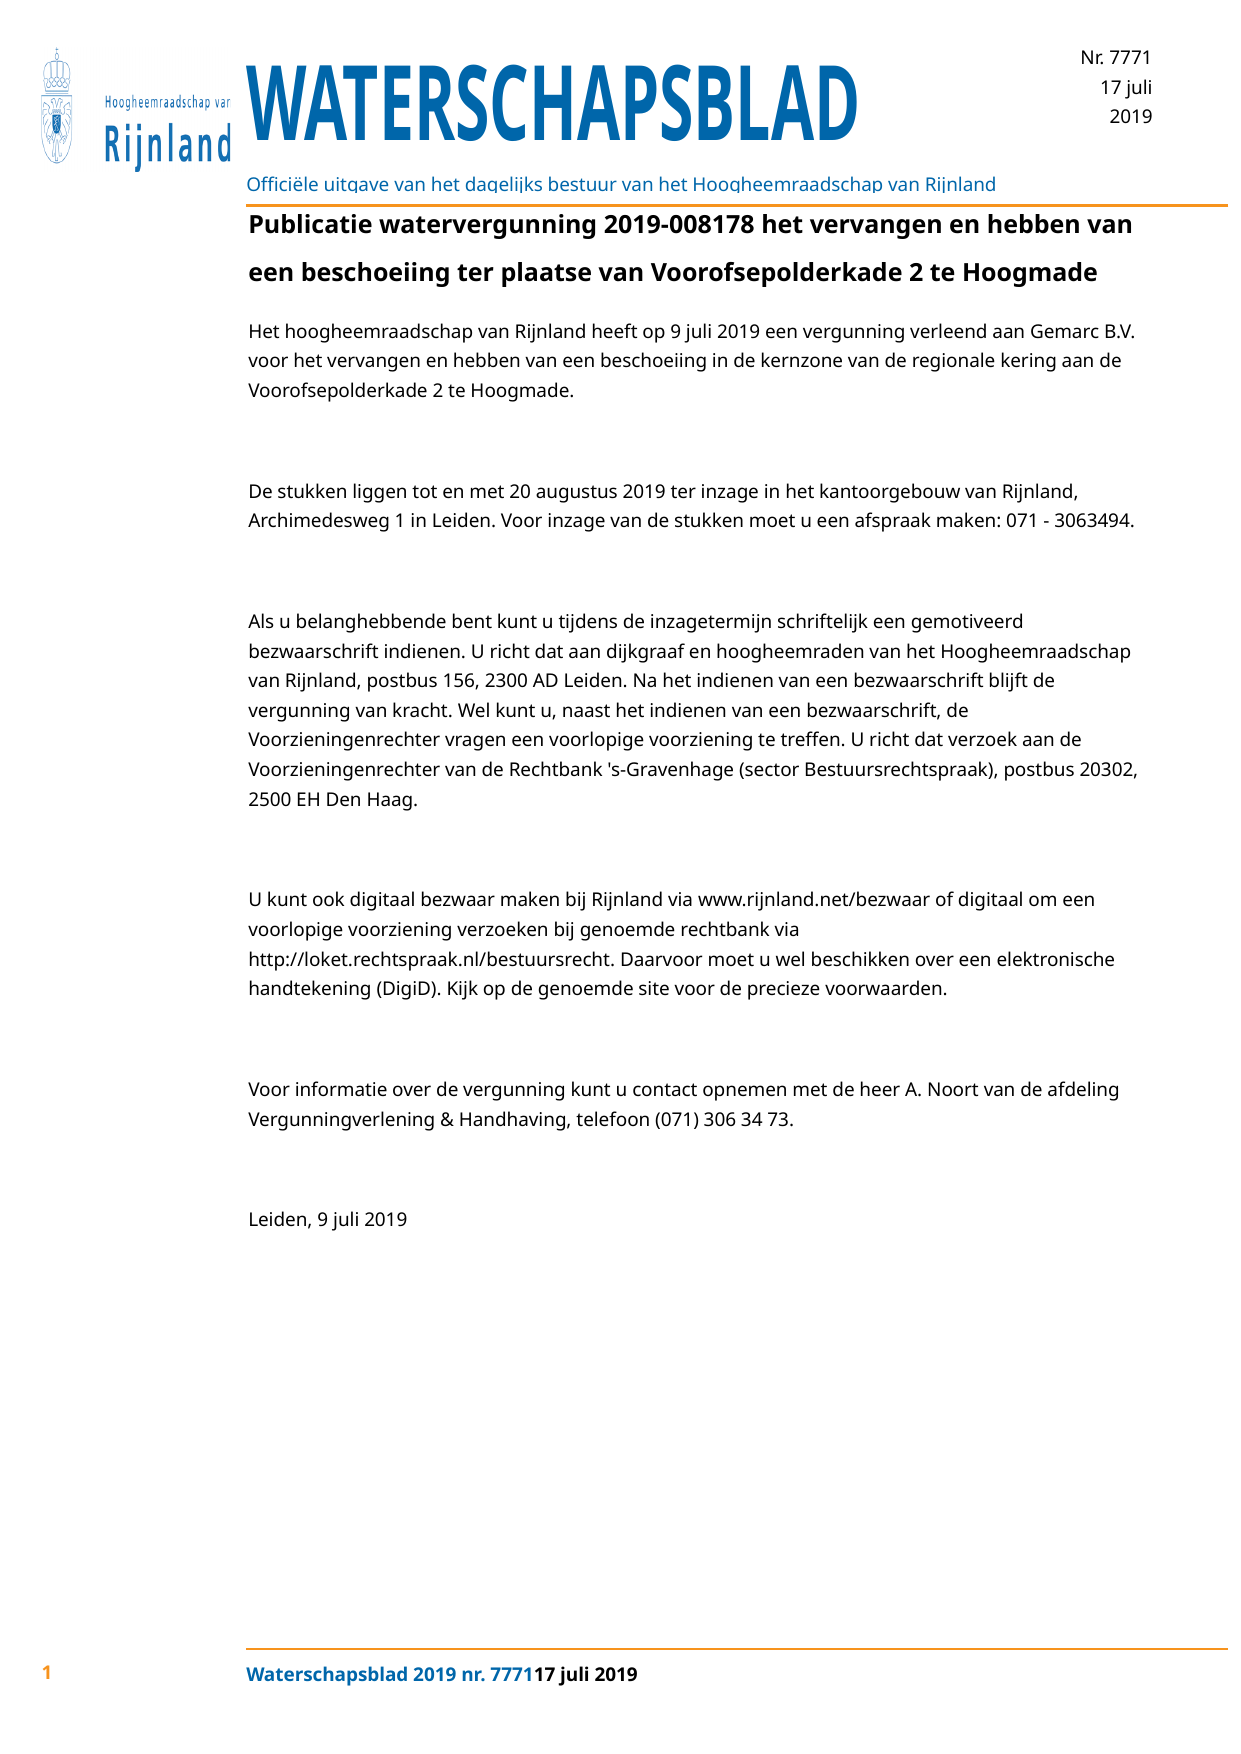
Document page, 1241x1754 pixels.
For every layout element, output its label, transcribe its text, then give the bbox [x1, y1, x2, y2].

text De stukken liggen tot en met 20 augustus 2019 ter inzage in het kantoorgebouw van Rijnland, Archimedesweg 1 in Leiden. Voor inzage van de stukken moet u een afspraak maken: 071 - 3063494. [248, 478, 1152, 533]
text U kunt ook digitaal bezwaar maken bij Rijnland via www.rijnland.net/bezwaar of digitaal om een voorlopige voorziening verzoeken bij genoemde rechtbank via http://loket.rechtspraak.nl/bestuursrecht. Daarvoor moet u wel beschikken over een elektronische handtekening (DigiD). Kijk op de genoemde site voor de precieze voorwaarden. [248, 887, 1152, 1001]
text Het hoogheemraadschap van Rijnland heeft op 9 juli 2019 een vergunning verleend aan Gemarc B.V. voor het vervangen en hebben van een beschoeiing in de kernzone van de regionale kering aan de Voorofsepolderkade 2 te Hoogmade. [248, 318, 1152, 403]
text Publicatie watervergunning 2019-008178 het vervangen en hebben van een beschoeiing ter plaatse van Voorofsepolderkade 2 te Hoogmade [248, 207, 1152, 288]
picture [41, 47, 231, 172]
text Voor informatie over de vergunning kunt u contact opnemen met de heer A. Noort van de afdeling Vergunningverlening & Handhaving, telefoon (071) 306 34 73. [248, 1076, 1152, 1132]
text Leiden, 9 juli 2019 [248, 1207, 1152, 1232]
text Als u belanghebbende bent kunt u tijdens de inzagetermijn schriftelijk een gemotiveerd bezwaarschrift indienen. U richt dat aan dijkgraaf en hoogheemraden van het Hoogheemraadschap van Rijnland, postbus 156, 2300 AD Leiden. Na het indienen van een bezwaarschrift blijft de vergunning van kracht. Wel kunt u, naast het indienen van een bezwaarschrift, de Voorzieningenrechter vragen een voorlopige voorziening te treffen. U richt dat verzoek aan de Voorzieningenrechter van de Rechtbank 's-Gravenhage (sector Bestuursrechtspraak), postbus 20302, 2500 EH Den Haag. [248, 608, 1152, 812]
